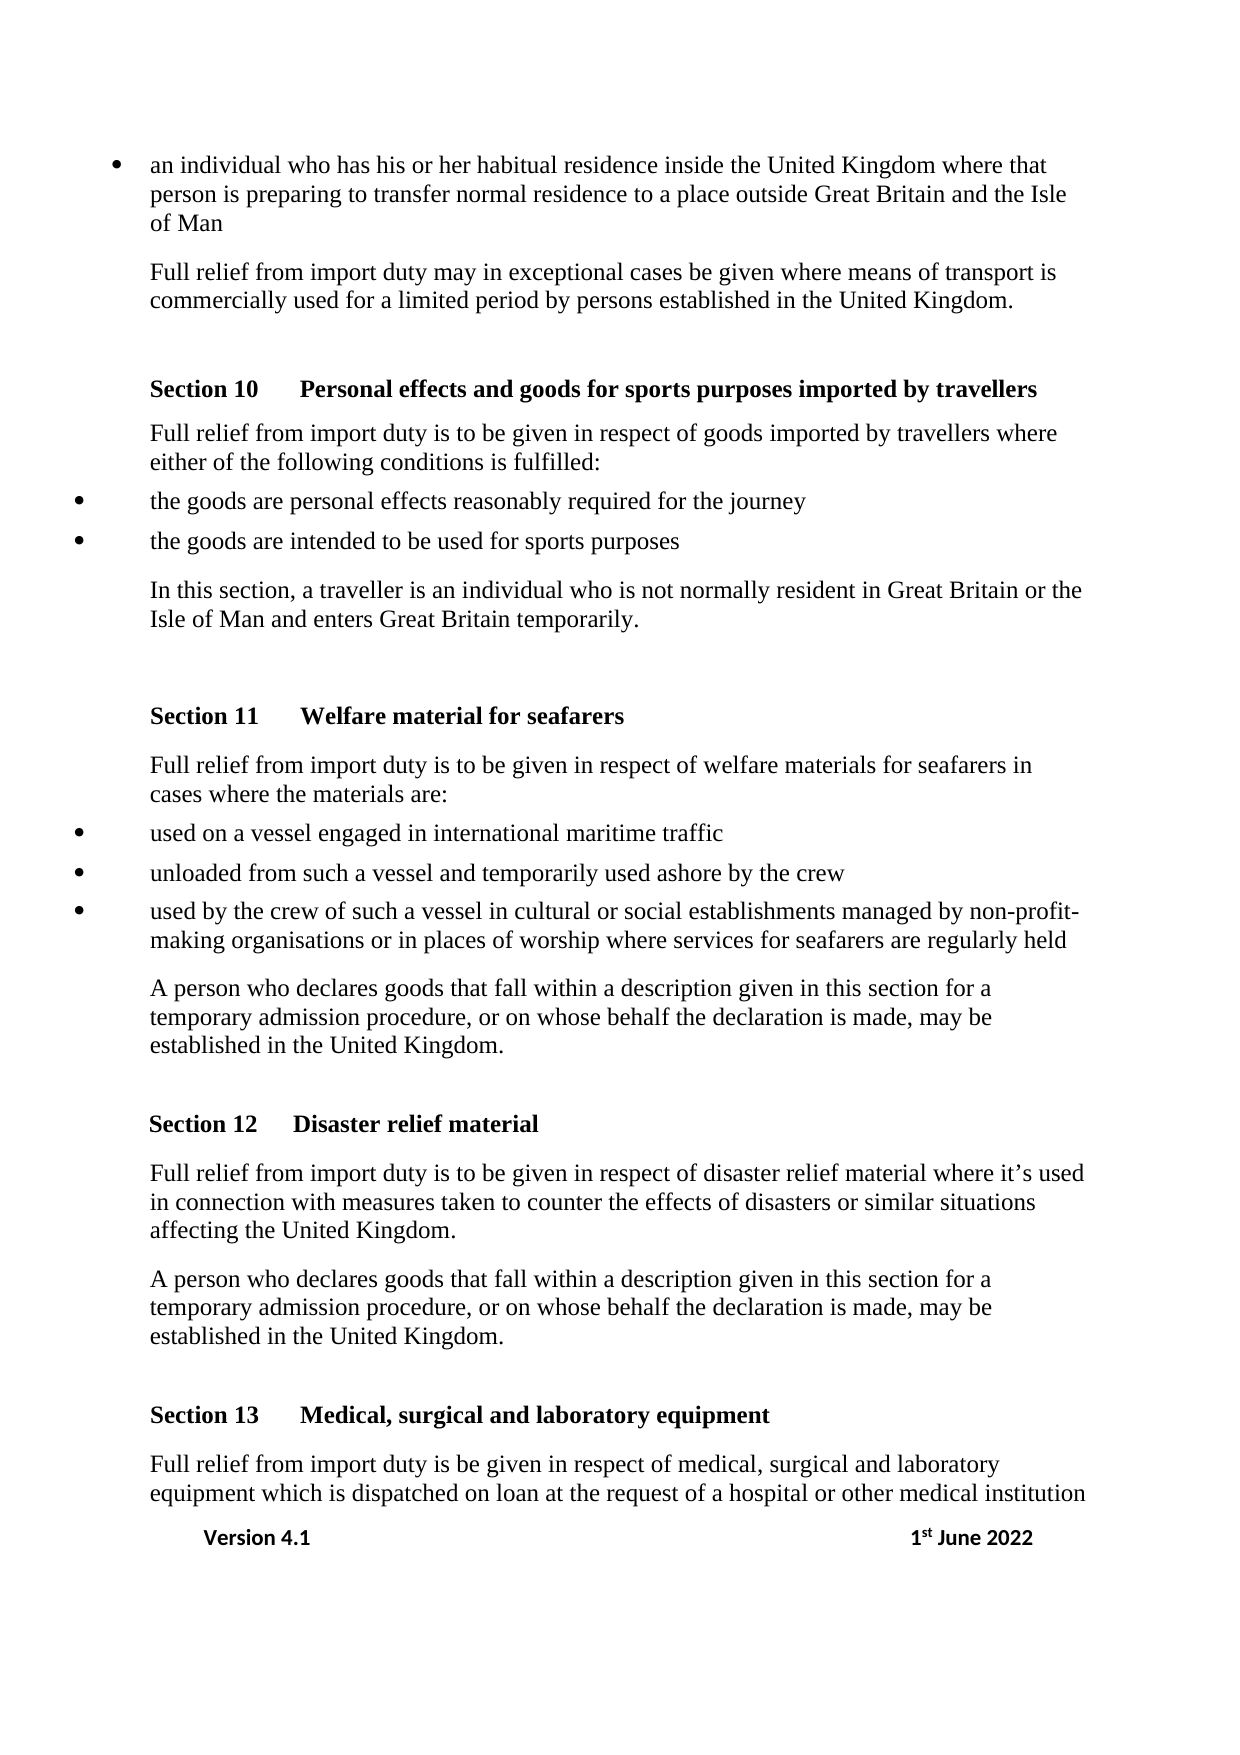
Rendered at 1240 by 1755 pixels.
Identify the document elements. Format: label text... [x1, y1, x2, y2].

text Full relief from import duty is to be given in respect of goods imported by travellers where either of the following conditions is fulfilled: [149, 418, 1090, 476]
list the goods are personal effects reasonably required for the journey [75, 486, 1090, 515]
text In this section, a traveller is an individual who is not normally resident in Great Britain or the Isle of Man and enters Great Britain temporarily. [149, 575, 1090, 632]
text Section 13 Medical, surgical and laboratory equipment [150, 1400, 1090, 1428]
text Full relief from import duty is be given in respect of medical, surgical and laboratory equipment which is dispatched on loan at the request of a hospital or other medical institution [149, 1449, 1090, 1506]
list an individual who has his or her habitual residence inside the United Kingdom where that person is preparing to transfer normal residence to a place outside Great Britain and the Isle of Man [112, 151, 1090, 237]
list used on a vessel engaged in international maritime traffic [75, 818, 1090, 847]
text Full relief from import duty may in exceptional cases be given where means of transport is commercially used for a limited period by persons established in the United Kingdom. [149, 257, 1090, 314]
list used by the crew of such a vessel in cultural or social establishments managed by non‐profit‐making organisations or in places of worship where services for seafarers are regularly held [75, 896, 1090, 953]
text Section 10 Personal effects and goods for sports purposes imported by travellers [149, 374, 1090, 403]
text Full relief from import duty is to be given in respect of welfare materials for seafarers in cases where the materials are: [149, 750, 1090, 808]
text Full relief from import duty is to be given in respect of disaster relief material where it’s used in connection with measures taken to counter the effects of disasters or similar situations affecting the United Kingdom. [149, 1158, 1090, 1244]
text Section 12 Disaster relief material [148, 1109, 1090, 1138]
text Section 11 Welfare material for seafarers [150, 701, 1090, 730]
text A person who declares goods that fall within a description given in this section for a temporary admission procedure, or on whose behalf the declaration is made, may be established in the United Kingdom. [149, 1264, 1090, 1350]
list the goods are intended to be used for sports purposes [75, 526, 1090, 555]
list unloaded from such a vessel and temporarily used ashore by the crew [75, 858, 1090, 887]
text A person who declares goods that fall within a description given in this section for a temporary admission procedure, or on whose behalf the declaration is made, may be established in the United Kingdom. [149, 973, 1090, 1059]
